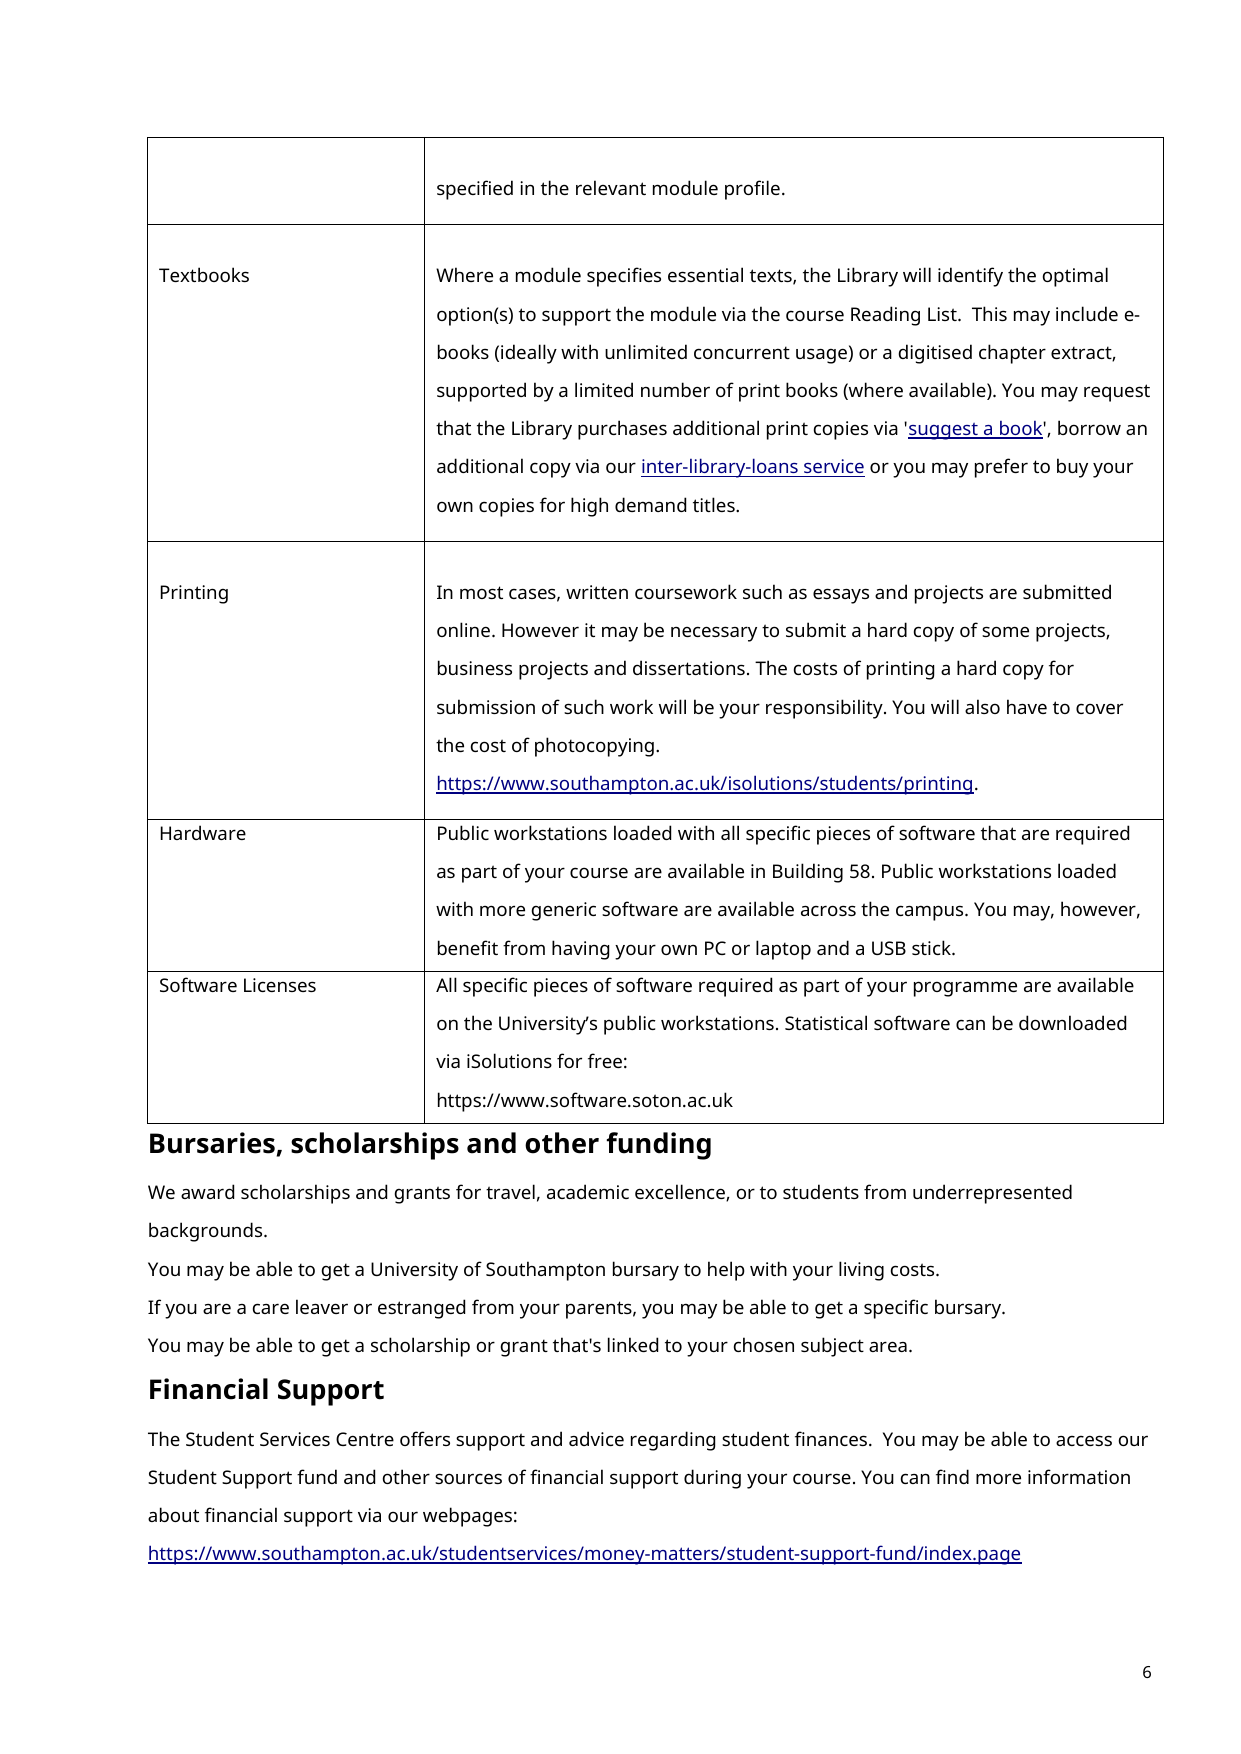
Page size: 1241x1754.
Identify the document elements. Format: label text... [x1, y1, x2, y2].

table_cell All specific pieces of software required as part of your programme are available on the University’s public workstations. Statistical software can be downloaded via iSolutions for free: https://www.software.soton.ac.uk [425, 972, 1163, 1123]
text If you are a care leaver or estranged from your parents, you may be able to get a specific bursary. [148, 1294, 1152, 1320]
text We award scholarships and grants for travel, academic excellence, or to students from underrepresented backgrounds. [148, 1179, 1152, 1243]
subtitle Financial Support [148, 1371, 1152, 1407]
table_cell specified in the relevant module profile. [425, 138, 1163, 224]
text You may be able to get a University of Southampton bursary to help with your living costs. [148, 1256, 1152, 1281]
table_cell Public workstations loaded with all specific pieces of software that are required as part of your course are available in Building 58. Public workstations loaded with more generic software are available across the campus. You may, however, benefit from having your own PC or laptop and a USB stick. [425, 820, 1163, 971]
table_cell Software Licenses [148, 972, 424, 1123]
text You may be able to get a scholarship or grant that's linked to your chosen subject area. [148, 1332, 1152, 1358]
table_cell Textbooks [148, 225, 424, 541]
table_cell [148, 138, 424, 224]
table_cell In most cases, written coursework such as essays and projects are submitted online. However it may be necessary to submit a hard copy of some projects, business projects and dissertations. The costs of printing a hard copy for submission of such work will be your responsibility. You will also have to cover the cost of photocopying. https://www.southampton.ac.uk/isolutions/students/printing. [425, 542, 1163, 819]
table_cell Printing [148, 542, 424, 819]
subtitle Bursaries, scholarships and other funding [148, 1124, 1152, 1161]
table_cell Hardware [148, 820, 424, 971]
table_cell Where a module specifies essential texts, the Library will identify the optimal option(s) to support the module via the course Reading List. This may include e-books (ideally with unlimited concurrent usage) or a digitised chapter extract, supported by a limited number of print books (where available). You may request that the Library purchases additional print copies via 'suggest a book', borrow an additional copy via our inter-library-loans service or you may prefer to buy your own copies for high demand titles. [425, 225, 1163, 541]
text The Student Services Centre offers support and advice regarding student finances. You may be able to access our Student Support fund and other sources of financial support during your course. You can find more information about financial support via our webpages: https://www.southampton.ac.uk/studentservices/money-matters/student-support-fund/index.page [148, 1426, 1152, 1566]
